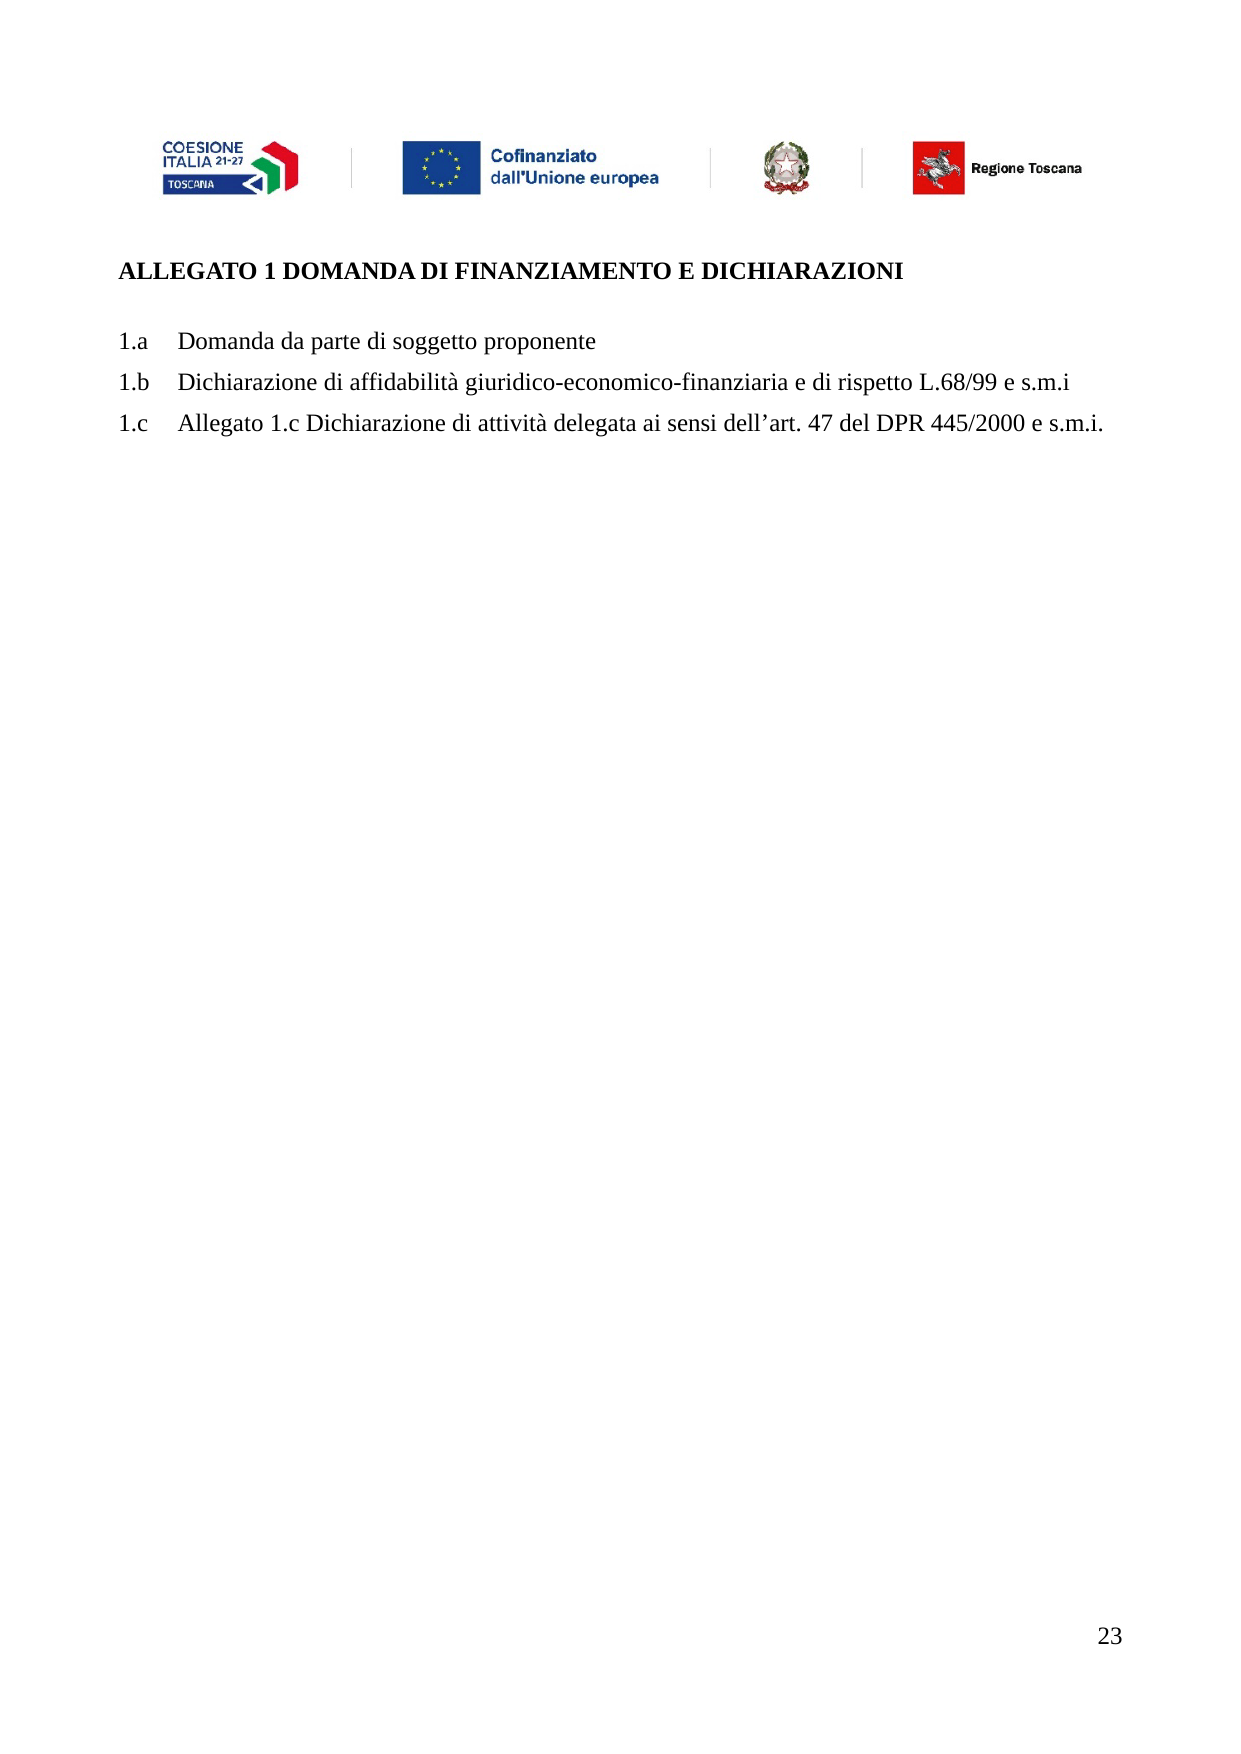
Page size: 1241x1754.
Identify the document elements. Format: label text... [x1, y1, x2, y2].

subtitle ALLEGATO 1 DOMANDA DI FINANZIAMENTO E DICHIARAZIONI [118, 256, 1122, 284]
picture [118, 117, 1123, 218]
list Domanda da parte di soggetto proponente [118, 326, 1122, 354]
list Dichiarazione di affidabilità giuridico-economico-finanziaria e di rispetto L.68/99 e s.m.i [118, 367, 1122, 396]
list Allegato 1.c Dichiarazione di attività delegata ai sensi dell’art. 47 del DPR 445/2000 e s.m.i. [118, 408, 1122, 437]
